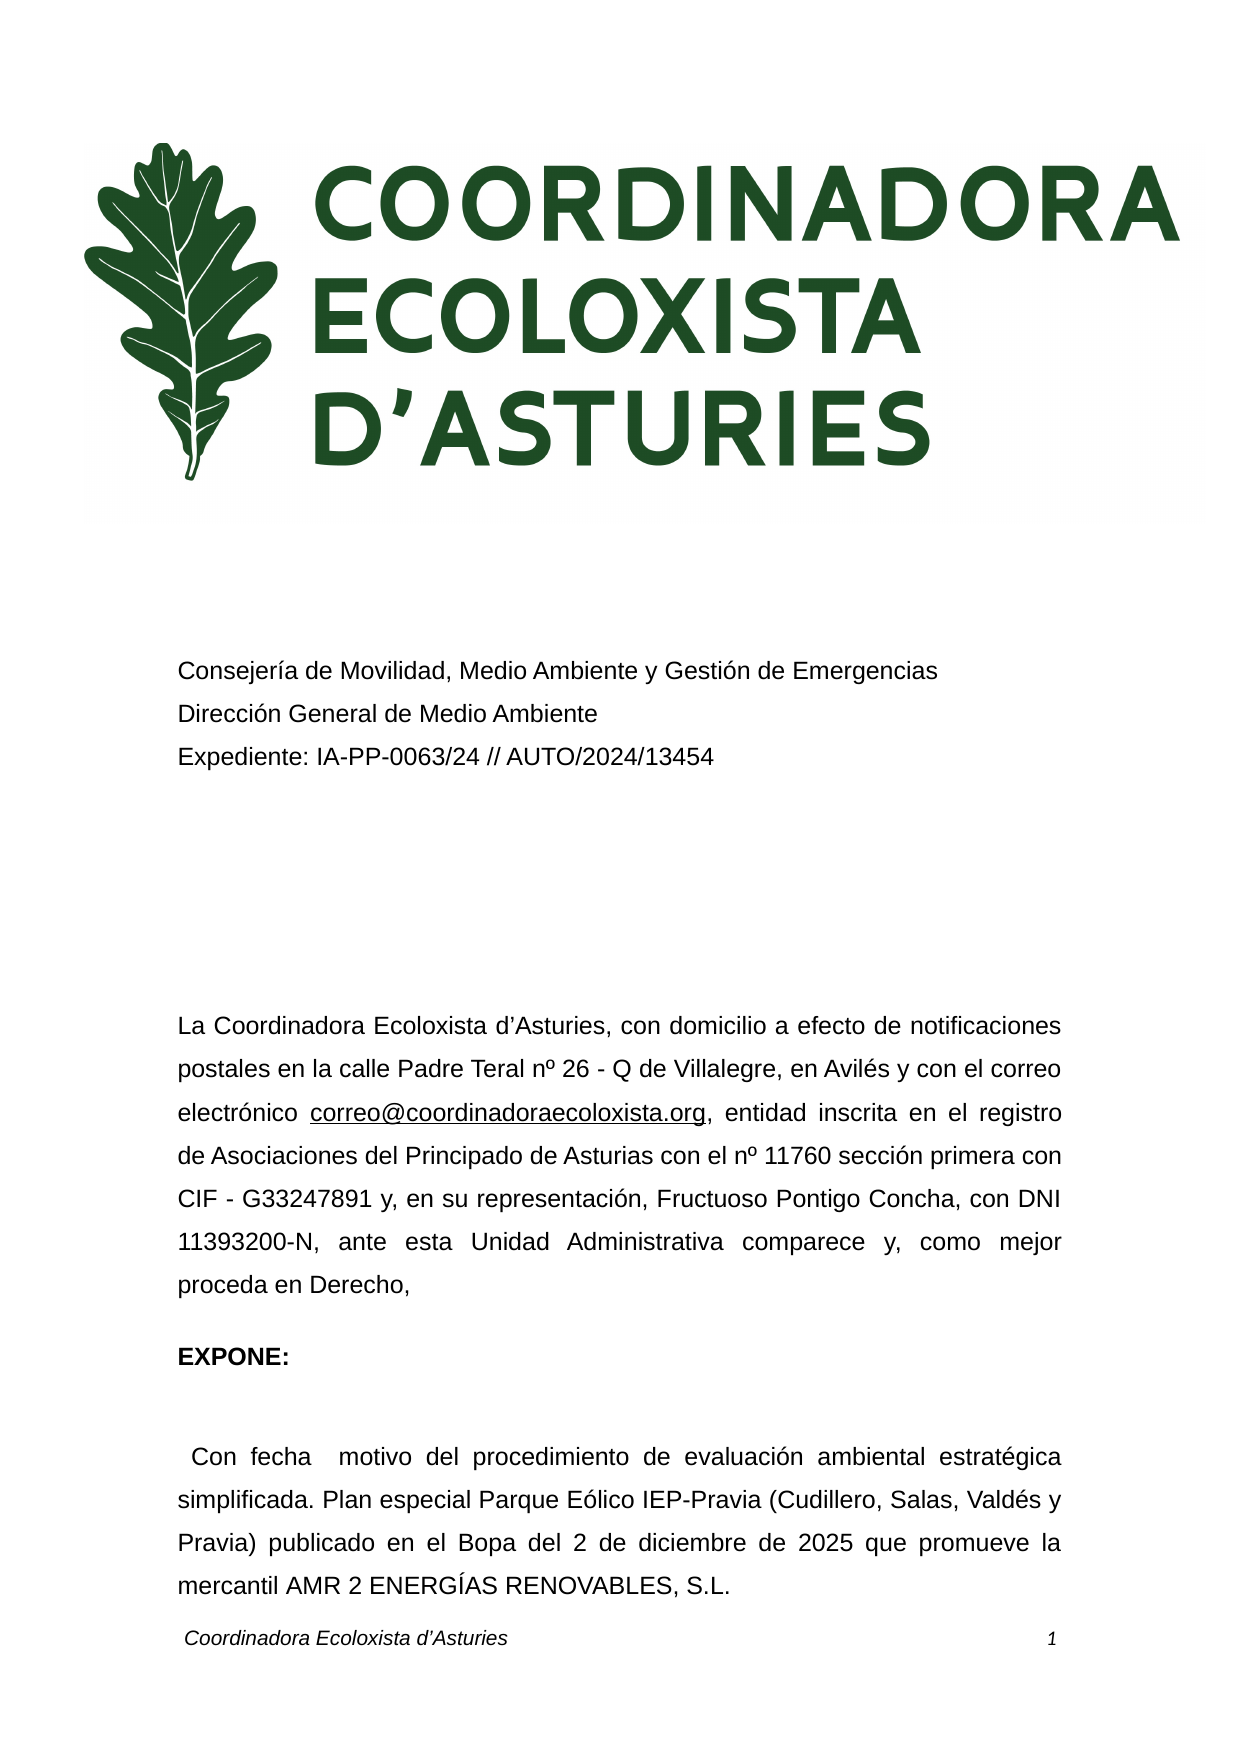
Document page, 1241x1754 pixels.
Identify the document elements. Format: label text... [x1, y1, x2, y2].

text La Coordinadora Ecoloxista d’Asturies, con domicilio a efecto de notificaciones postales en la calle Padre Teral nº 26 - Q de Villalegre, en Avilés y con el correo electrónico correo@coordinadoraecoloxista.org, entidad inscrita en el registro de Asociaciones del Principado de Asturias con el nº 11760 sección primera con CIF - G33247891 y, en su representación, Fructuoso Pontigo Concha, con DNI 11393200-N, ante esta Unidad Administrativa comparece y, como mejor proceda en Derecho, [177, 1011, 1063, 1299]
text EXPONE: [177, 1342, 1063, 1371]
picture [84, 143, 1207, 524]
text Consejería de Movilidad, Medio Ambiente y Gestión de Emergencias [177, 656, 1063, 685]
text Con fecha motivo del procedimiento de evaluación ambiental estratégica simplificada. Plan especial Parque Eólico IEP-Pravia (Cudillero, Salas, Valdés y Pravia) publicado en el Bopa del 2 de diciembre de 2025 que promueve la mercantil AMR 2 ENERGÍAS RENOVABLES, S.L. [177, 1442, 1063, 1600]
text Dirección General de Medio Ambiente [177, 699, 1063, 728]
text Expediente: IA-PP-0063/24 // AUTO/2024/13454 [177, 742, 1063, 771]
